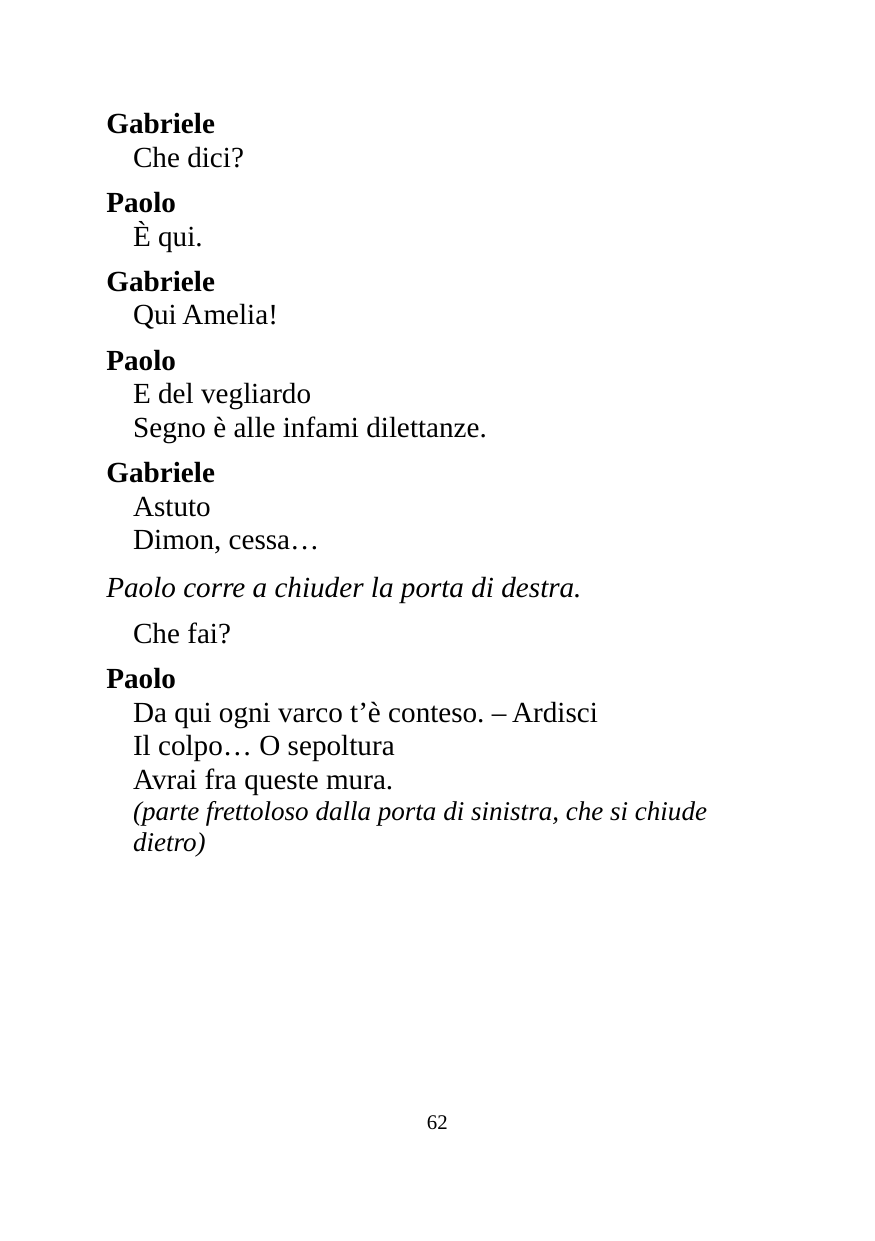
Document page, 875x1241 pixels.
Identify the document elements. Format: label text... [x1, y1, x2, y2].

text Paolo [106, 343, 768, 376]
text Gabriele [106, 264, 768, 297]
text Paolo [106, 661, 768, 695]
text Paolo [106, 185, 768, 219]
text Gabriele [106, 106, 768, 140]
text È qui. [133, 219, 768, 252]
text Che fai? [133, 616, 768, 649]
text Paolo corre a chiuder la porta di destra. [106, 571, 768, 604]
text Gabriele [106, 455, 768, 489]
text Astuto Dimon, cessa… [133, 489, 768, 556]
text E del vegliardo Segno è alle infami dilettanze. [133, 376, 768, 443]
text Qui Amelia! [133, 297, 768, 331]
text Che dici? [133, 140, 768, 173]
text Da qui ogni varco t’è conteso. – Ardisci Il colpo… O sepoltura Avrai fra queste mura. (parte frettoloso dalla porta di sinistra, che si chiude dietro) [133, 695, 768, 858]
